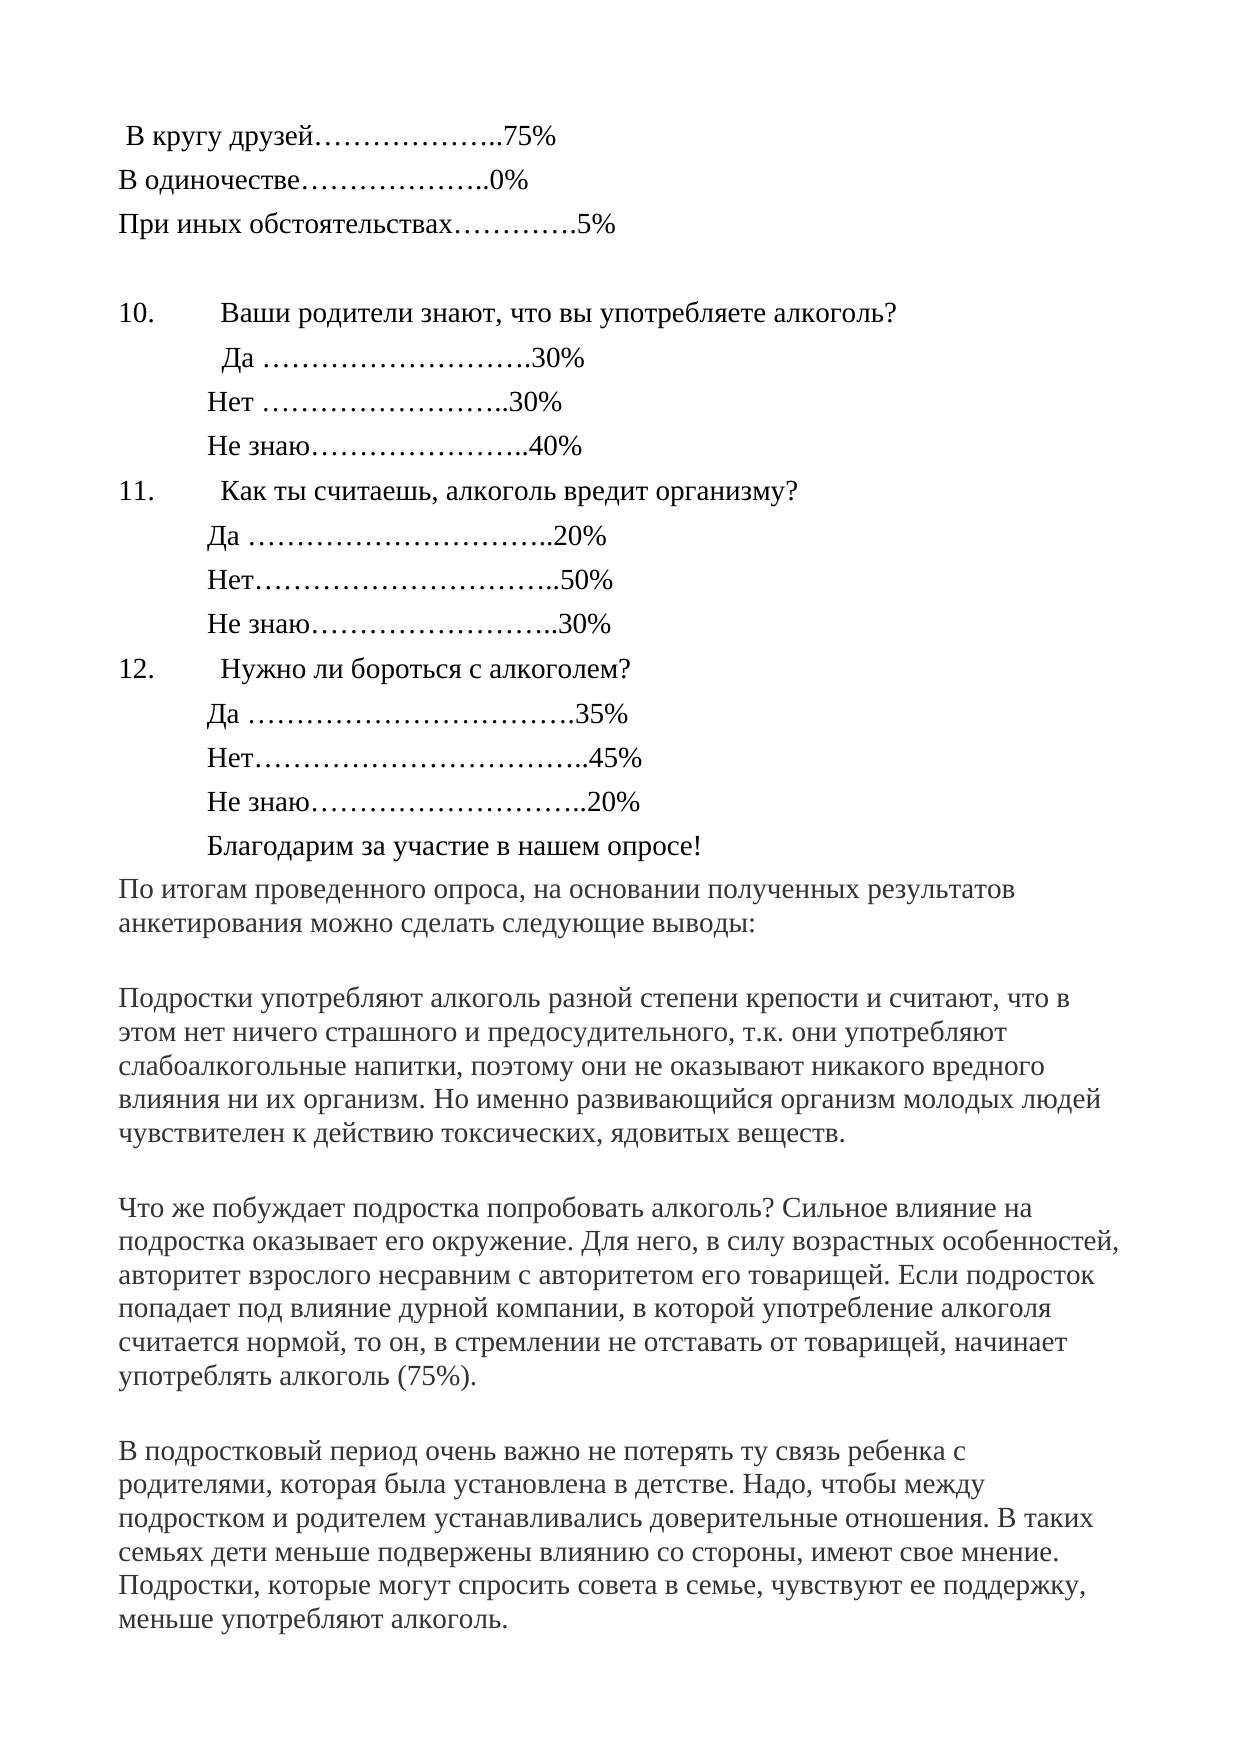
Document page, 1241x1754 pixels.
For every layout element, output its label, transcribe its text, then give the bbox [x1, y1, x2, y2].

text Нет ……………………..30% [160, 384, 1122, 417]
text Подростки употребляют алкоголь разной степени крепости и считают, что в этом нет ничего страшного и предосудительного, т.к. они употребляют слабоалкогольные напитки, поэтому они не оказывают никакого вредного влияния ни их организм. Но именно развивающийся организм молодых людей чувствителен к действию токсических, ядовитых веществ. [118, 981, 1122, 1148]
text Да …………………………….35% [157, 696, 1122, 729]
text Не знаю………………………..20% [157, 784, 1122, 817]
text 10. Ваши родители знают, что вы употребляете алкоголь? [118, 294, 1122, 329]
text Да ……………………….30% [160, 340, 1122, 373]
text Да …………………………..20% [160, 518, 1122, 551]
text 12. Нужно ли бороться с алкоголем? [118, 650, 1122, 685]
text Благодарим за участие в нашем опросе! [157, 828, 1122, 861]
text По итогам проведенного опроса, на основании полученных результатов анкетирования можно сделать следующие выводы: [118, 872, 1122, 939]
text В одиночестве………………..0% [118, 162, 1122, 196]
text В подростковый период очень важно не потерять ту связь ребенка с родителями, которая была установлена в детстве. Надо, чтобы между подростком и родителем устанавливались доверительные отношения. В таких семьях дети меньше подвержены влиянию со стороны, имеют свое мнение. Подростки, которые могут спросить совета в семье, чувствуют ее поддержку, меньше употребляют алкоголь. [118, 1433, 1122, 1634]
text В кругу друзей………………..75% [118, 118, 1122, 152]
text Нет……………………………..45% [157, 740, 1122, 773]
text Не знаю……………………..30% [160, 606, 1122, 639]
text Что же побуждает подростка попробовать алкоголь? Сильное влияние на подростка оказывает его окружение. Для него, в силу возрастных особенностей, авторитет взрослого несравним с авторитетом его товарищей. Если подросток попадает под влияние дурной компании, в которой употребление алкоголя считается нормой, то он, в стремлении не отставать от товарищей, начинает употреблять алкоголь (75%). [118, 1190, 1122, 1391]
text 11. Как ты считаешь, алкоголь вредит организму? [118, 472, 1122, 507]
text При иных обстоятельствах………….5% [118, 206, 1122, 239]
text Не знаю…………………..40% [160, 428, 1122, 461]
text Нет…………………………..50% [160, 562, 1122, 595]
